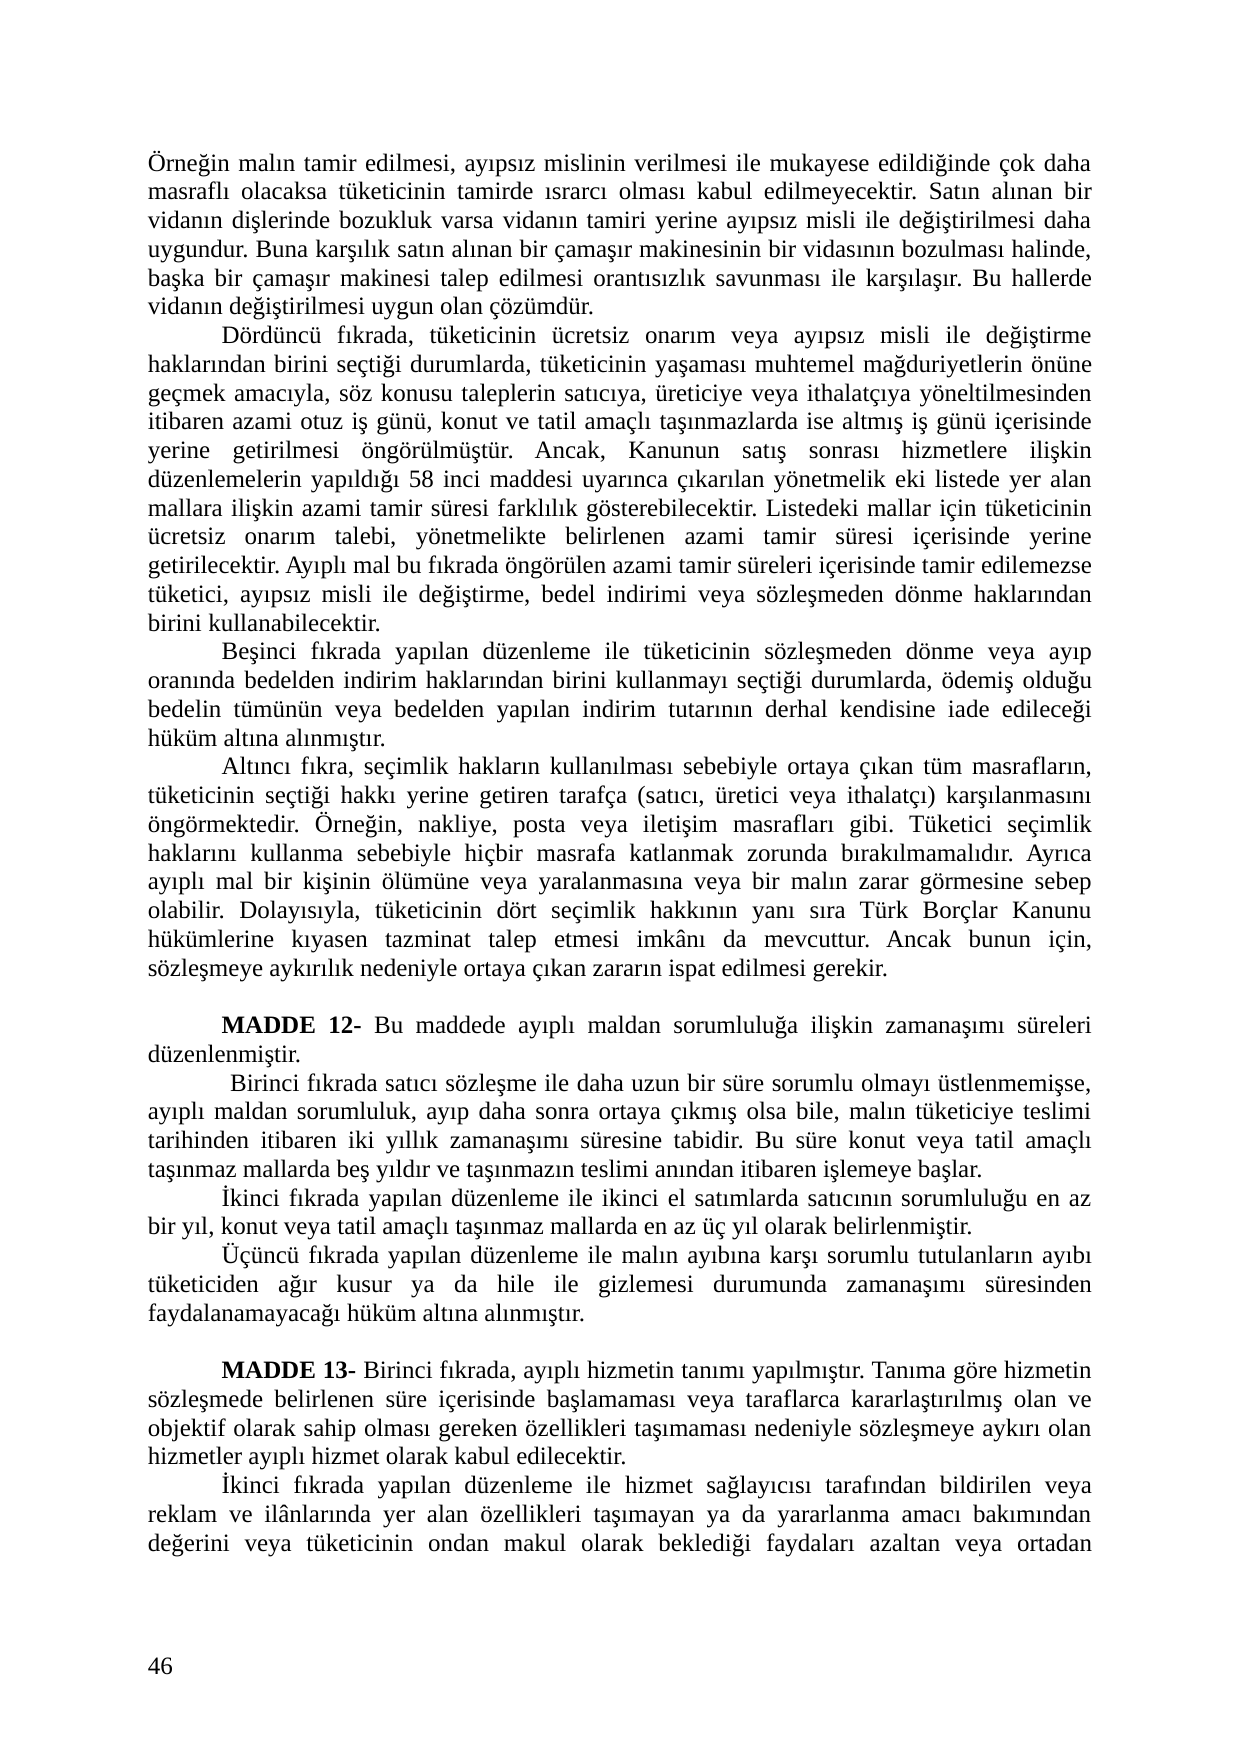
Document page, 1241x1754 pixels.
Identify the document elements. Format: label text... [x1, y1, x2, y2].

text MADDE 12- Bu maddede ayıplı maldan sorumluluğa ilişkin zamanaşımı süreleri düzenlenmiştir. [148, 1010, 1093, 1068]
text İkinci fıkrada yapılan düzenleme ile hizmet sağlayıcısı tarafından bildirilen veya reklam ve ilânlarında yer alan özellikleri taşımayan ya da yararlanma amacı bakımından değerini veya tüketicinin ondan makul olarak beklediği faydaları azaltan veya ortadan [148, 1470, 1093, 1556]
text Beşinci fıkrada yapılan düzenleme ile tüketicinin sözleşmeden dönme veya ayıp oranında bedelden indirim haklarından birini kullanmayı seçtiği durumlarda, ödemiş olduğu bedelin tümünün veya bedelden yapılan indirim tutarının derhal kendisine iade edileceği hüküm altına alınmıştır. [148, 636, 1093, 751]
text Üçüncü fıkrada yapılan düzenleme ile malın ayıbına karşı sorumlu tutulanların ayıbı tüketiciden ağır kusur ya da hile ile gizlemesi durumunda zamanaşımı süresinden faydalanamayacağı hüküm altına alınmıştır. [148, 1240, 1093, 1326]
text Örneğin malın tamir edilmesi, ayıpsız mislinin verilmesi ile mukayese edildiğinde çok daha masraflı olacaksa tüketicinin tamirde ısrarcı olması kabul edilmeyecektir. Satın alınan bir vidanın dişlerinde bozukluk varsa vidanın tamiri yerine ayıpsız misli ile değiştirilmesi daha uygundur. Buna karşılık satın alınan bir çamaşır makinesinin bir vidasının bozulması halinde, başka bir çamaşır makinesi talep edilmesi orantısızlık savunması ile karşılaşır. Bu hallerde vidanın değiştirilmesi uygun olan çözümdür. [148, 148, 1093, 320]
text MADDE 13- Birinci fıkrada, ayıplı hizmetin tanımı yapılmıştır. Tanıma göre hizmetin sözleşmede belirlenen süre içerisinde başlamaması veya taraflarca kararlaştırılmış olan ve objektif olarak sahip olması gereken özellikleri taşımaması nedeniyle sözleşmeye aykırı olan hizmetler ayıplı hizmet olarak kabul edilecektir. [148, 1355, 1093, 1470]
text Birinci fıkrada satıcı sözleşme ile daha uzun bir süre sorumlu olmayı üstlenmemişse, ayıplı maldan sorumluluk, ayıp daha sonra ortaya çıkmış olsa bile, malın tüketiciye teslimi tarihinden itibaren iki yıllık zamanaşımı süresine tabidir. Bu süre konut veya tatil amaçlı taşınmaz mallarda beş yıldır ve taşınmazın teslimi anından itibaren işlemeye başlar. [148, 1068, 1093, 1183]
text İkinci fıkrada yapılan düzenleme ile ikinci el satımlarda satıcının sorumluluğu en az bir yıl, konut veya tatil amaçlı taşınmaz mallarda en az üç yıl olarak belirlenmiştir. [148, 1183, 1093, 1240]
text Dördüncü fıkrada, tüketicinin ücretsiz onarım veya ayıpsız misli ile değiştirme haklarından birini seçtiği durumlarda, tüketicinin yaşaması muhtemel mağduriyetlerin önüne geçmek amacıyla, söz konusu taleplerin satıcıya, üreticiye veya ithalatçıya yöneltilmesinden itibaren azami otuz iş günü, konut ve tatil amaçlı taşınmazlarda ise altmış iş günü içerisinde yerine getirilmesi öngörülmüştür. Ancak, Kanunun satış sonrası hizmetlere ilişkin düzenlemelerin yapıldığı 58 inci maddesi uyarınca çıkarılan yönetmelik eki listede yer alan mallara ilişkin azami tamir süresi farklılık gösterebilecektir. Listedeki mallar için tüketicinin ücretsiz onarım talebi, yönetmelikte belirlenen azami tamir süresi içerisinde yerine getirilecektir. Ayıplı mal bu fıkrada öngörülen azami tamir süreleri içerisinde tamir edilemezse tüketici, ayıpsız misli ile değiştirme, bedel indirimi veya sözleşmeden dönme haklarından birini kullanabilecektir. [148, 320, 1093, 636]
text Altıncı fıkra, seçimlik hakların kullanılması sebebiyle ortaya çıkan tüm masrafların, tüketicinin seçtiği hakkı yerine getiren tarafça (satıcı, üretici veya ithalatçı) karşılanmasını öngörmektedir. Örneğin, nakliye, posta veya iletişim masrafları gibi. Tüketici seçimlik haklarını kullanma sebebiyle hiçbir masrafa katlanmak zorunda bırakılmamalıdır. Ayrıca ayıplı mal bir kişinin ölümüne veya yaralanmasına veya bir malın zarar görmesine sebep olabilir. Dolayısıyla, tüketicinin dört seçimlik hakkının yanı sıra Türk Borçlar Kanunu hükümlerine kıyasen tazminat talep etmesi imkânı da mevcuttur. Ancak bunun için, sözleşmeye aykırılık nedeniyle ortaya çıkan zararın ispat edilmesi gerekir. [148, 751, 1093, 981]
